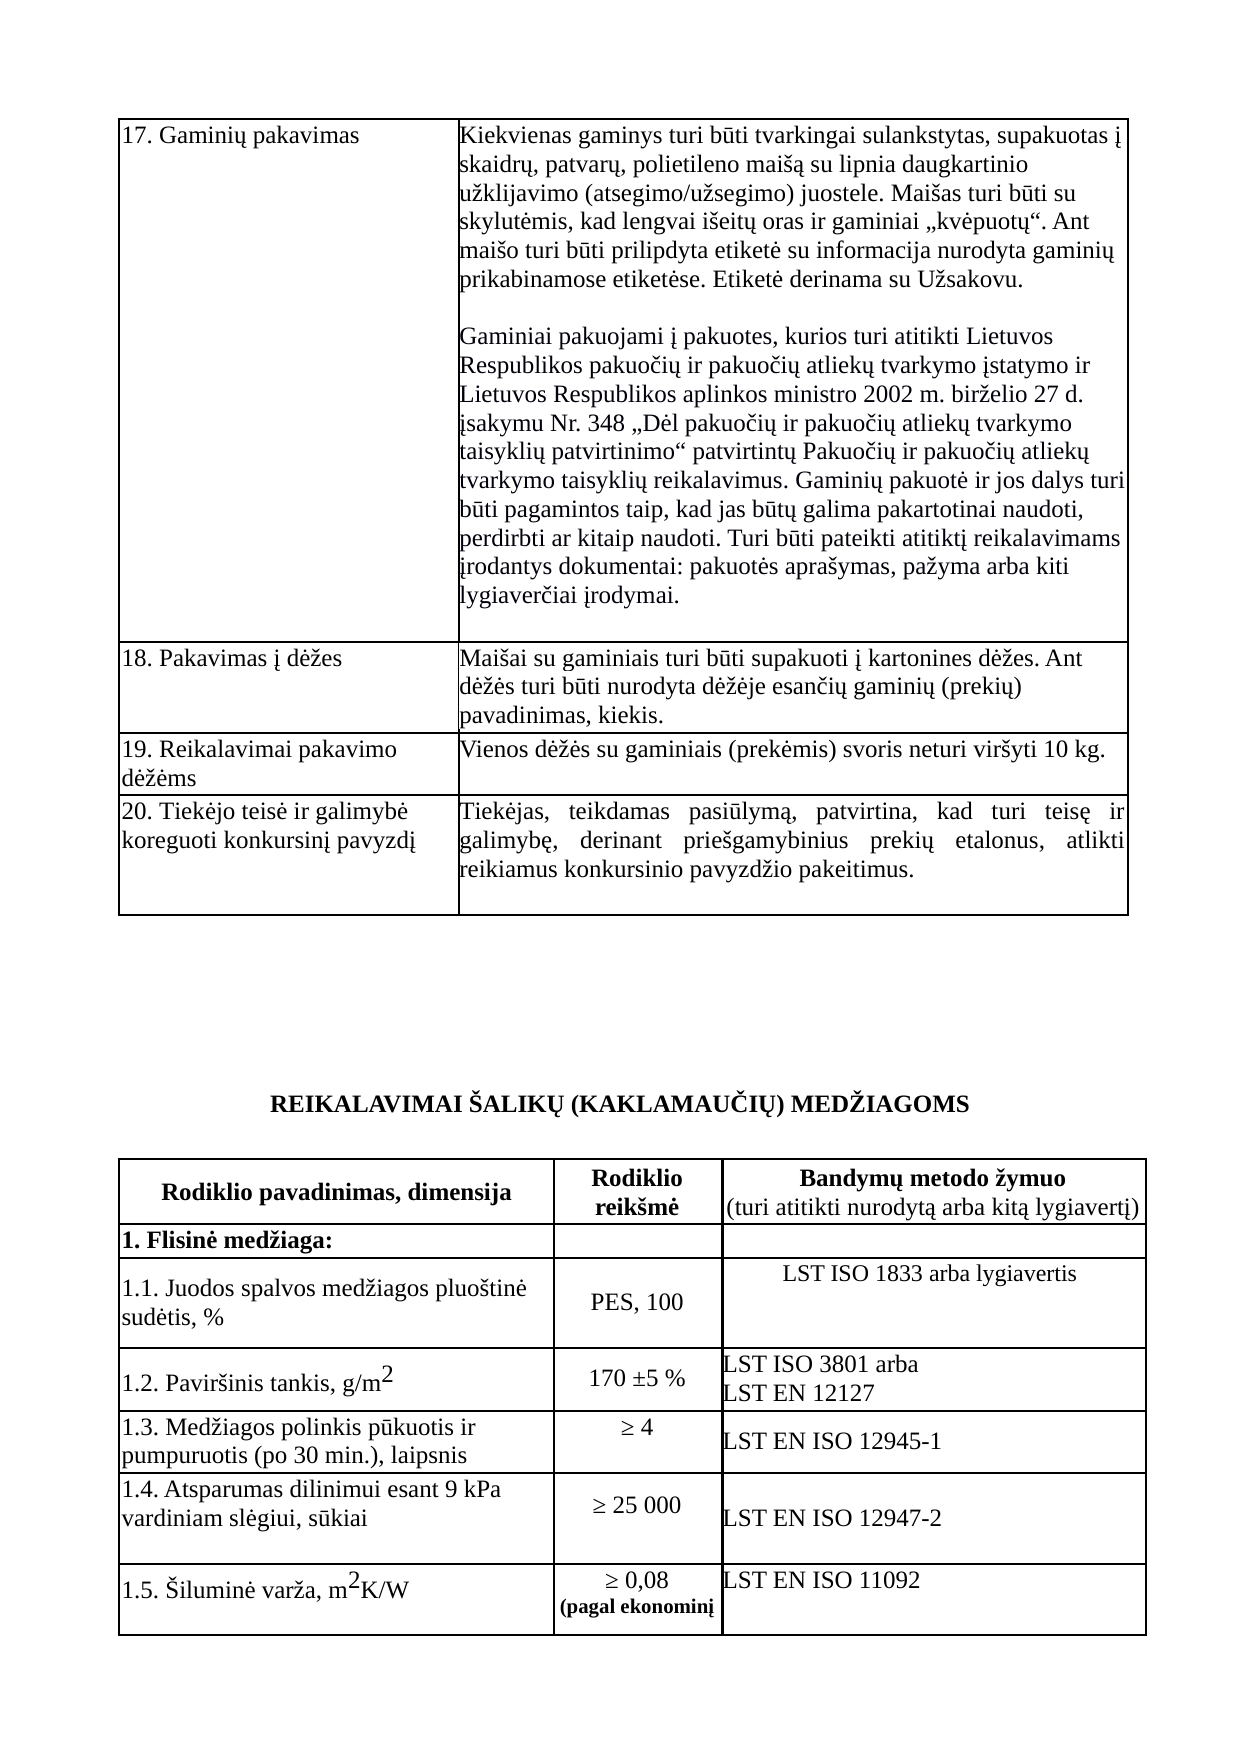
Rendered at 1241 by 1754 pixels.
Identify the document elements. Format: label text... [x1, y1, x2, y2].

table_cell [724, 1225, 1145, 1257]
table_cell 1. Flisinė medžiaga: [120, 1225, 553, 1257]
table_cell LST EN ISO 12947-2 [724, 1474, 1145, 1563]
table_cell LST ISO 1833 arba lygiavertis [724, 1259, 1145, 1347]
table_cell ≥ 25 000 [555, 1474, 721, 1563]
table_cell 17. Gaminių pakavimas [120, 120, 458, 641]
text Reikalavimai šalikų (kaklamaučių) medžiagoms [118, 1089, 1122, 1118]
table_header Bandymų metodo žymuo (turi atitikti nurodytą arba kitą lygiavertį) [724, 1160, 1145, 1223]
table_cell 1.3. Medžiagos polinkis pūkuotis ir pumpuruotis (po 30 min.), laipsnis [120, 1412, 553, 1472]
table_cell 170 ±5 % [555, 1349, 721, 1409]
table_cell Maišai su gaminiais turi būti supakuoti į kartonines dėžes. Ant dėžės turi būti nurodyta dėžėje esančių gaminių (prekių) pavadinimas, kiekis. [460, 643, 1127, 732]
table_cell 20. Tiekėjo teisė ir galimybė koreguoti konkursinį pavyzdį [120, 796, 458, 914]
table_cell LST ISO 3801 arba LST EN 12127 [724, 1349, 1145, 1409]
table_cell ≥ 4 [555, 1412, 721, 1472]
table_cell Kiekvienas gaminys turi būti tvarkingai sulankstytas, supakuotas į skaidrų, patvarų, polietileno maišą su lipnia daugkartinio užklijavimo (atsegimo/užsegimo) juostele. Maišas turi būti su skylutėmis, kad lengvai išeitų oras ir gaminiai „kvėpuotų“. Ant maišo turi būti prilipdyta etiketė su informacija nurodyta gaminių prikabinamose etiketėse. Etiketė derinama su Užsakovu. Gaminiai pakuojami į pakuotes, kurios turi atitikti Lietuvos Respublikos pakuočių ir pakuočių atliekų tvarkymo įstatymo ir Lietuvos Respublikos aplinkos ministro 2002 m. birželio 27 d. įsakymu Nr. 348 „Dėl pakuočių ir pakuočių atliekų tvarkymo taisyklių patvirtinimo“ patvirtintų Pakuočių ir pakuočių atliekų tvarkymo taisyklių reikalavimus. Gaminių pakuotė ir jos dalys turi būti pagamintos taip, kad jas būtų galima pakartotinai naudoti, perdirbti ar kitaip naudoti. Turi būti pateikti atitiktį reikalavimams įrodantys dokumentai: pakuotės aprašymas, pažyma arba kiti lygiaverčiai įrodymai. [460, 120, 1127, 641]
table_cell LST EN ISO 12945-1 [724, 1412, 1145, 1472]
table_cell Vienos dėžės su gaminiais (prekėmis) svoris neturi viršyti 10 kg. [460, 734, 1127, 794]
table_cell ≥ 0,08 (pagal ekonominį [555, 1565, 721, 1634]
table_cell Tiekėjas, teikdamas pasiūlymą, patvirtina, kad turi teisę ir galimybę, derinant priešgamybinius prekių etalonus, atlikti reikiamus konkursinio pavyzdžio pakeitimus. [460, 796, 1127, 914]
table_cell 1.2. Paviršinis tankis, g/m2 [120, 1349, 553, 1409]
table_cell 18. Pakavimas į dėžes [120, 643, 458, 732]
table_cell 1.5. Šiluminė varža, m2K/W [120, 1565, 553, 1634]
table_cell 19. Reikalavimai pakavimo dėžėms [120, 734, 458, 794]
table_cell LST EN ISO 11092 [724, 1565, 1145, 1634]
table_cell PES, 100 [555, 1259, 721, 1347]
table_header Rodiklio reikšmė [555, 1160, 721, 1223]
table_cell [555, 1225, 721, 1257]
table_cell 1.4. Atsparumas dilinimui esant 9 kPa vardiniam slėgiui, sūkiai [120, 1474, 553, 1563]
table_header Rodiklio pavadinimas, dimensija [120, 1160, 553, 1223]
table_cell 1.1. Juodos spalvos medžiagos pluoštinė sudėtis, % [120, 1259, 553, 1347]
